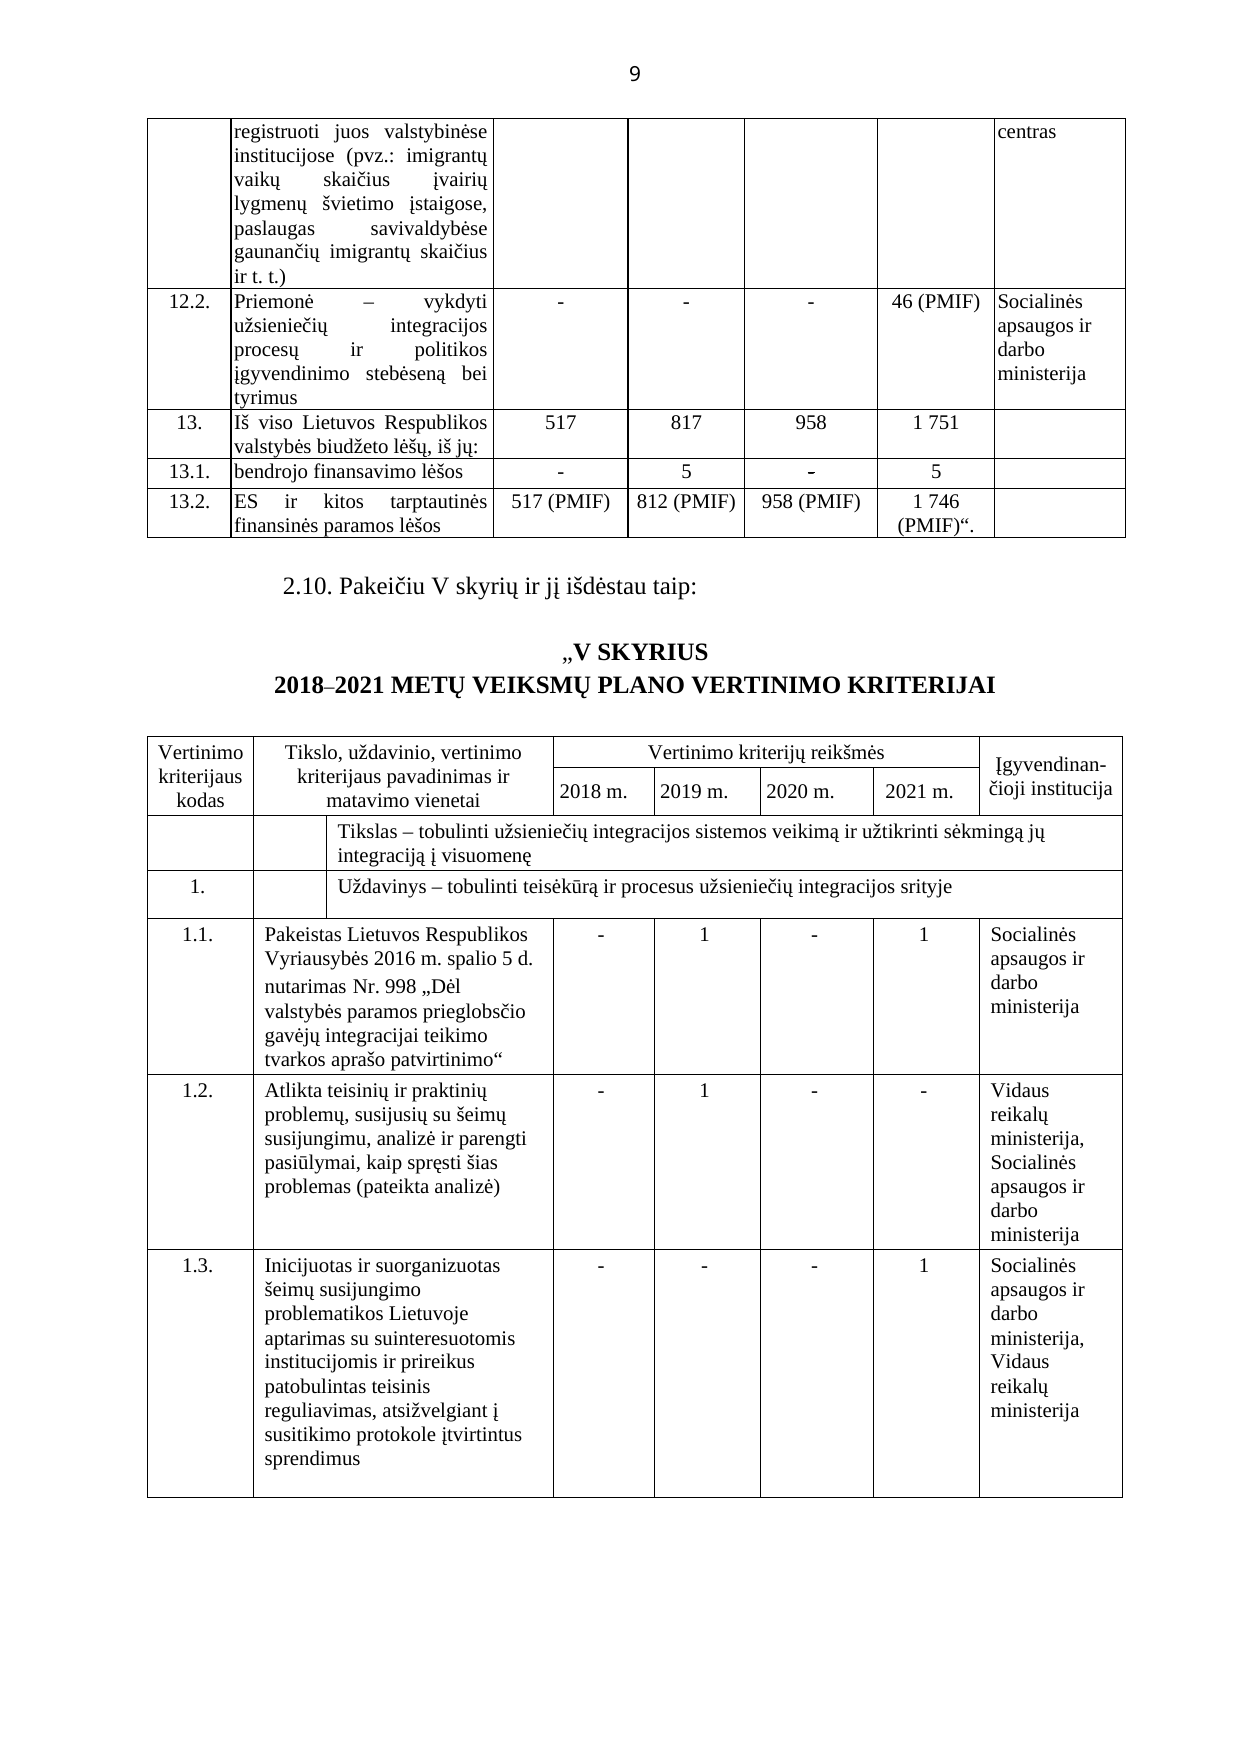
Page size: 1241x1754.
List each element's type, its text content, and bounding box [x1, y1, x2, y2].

table_cell - [761, 1075, 873, 1249]
table_cell Pabėgėlių priėmimo centras [995, 119, 1125, 288]
table_cell - [494, 119, 627, 288]
table_cell [148, 119, 230, 288]
table_cell 2018 m. [554, 768, 654, 815]
table_header Įgyvendinan-čioji institucija [980, 737, 1122, 815]
table_cell [254, 871, 326, 918]
table_cell 1 [874, 1250, 979, 1497]
table_header Vertinimo kriterijų reikšmės [554, 737, 979, 767]
table_cell 958 (PMIF) [745, 489, 877, 537]
table_cell - [761, 1250, 873, 1497]
table_cell Inicijuotas ir suorganizuotas šeimų susijungimo problematikos Lietuvoje aptarimas su suinteresuotomis institucijomis ir prireikus patobulintas teisinis reguliavimas, atsižvelgiant į susitikimo protokole įtvirtintus sprendimus [254, 1250, 553, 1497]
table_cell Socialinės apsaugos ir darbo ministerija [980, 919, 1122, 1074]
table_cell - [745, 119, 877, 288]
table_cell 1.2. [148, 1075, 253, 1249]
table_cell Atlikta teisinių ir praktinių problemų, susijusių su šeimų susijungimu, analizė ir parengti pasiūlymai, kaip spręsti šias problemas (pateikta analizė) [254, 1075, 553, 1249]
table_cell - [745, 289, 877, 409]
table_cell Vidaus reikalų ministerija, Socialinės apsaugos ir darbo ministerija [980, 1075, 1122, 1249]
table_cell - [554, 919, 654, 1074]
table_cell 46 (PMIF) [878, 289, 994, 409]
table_cell - [554, 1075, 654, 1249]
table_cell [995, 459, 1125, 488]
table_cell Socialinės apsaugos ir darbo ministerija [995, 289, 1125, 409]
table_cell 1 [655, 1075, 760, 1249]
table_cell - [629, 119, 744, 288]
table_cell [148, 816, 253, 870]
table_cell 1. [148, 871, 253, 918]
table_cell 13.2. [148, 489, 230, 537]
table_cell - [874, 1075, 979, 1249]
table_cell 812 (PMIF) [629, 489, 744, 537]
table_cell 1 [874, 919, 979, 1074]
table_header Vertinimo kriterijaus kodas [148, 737, 253, 815]
table_cell - [655, 1250, 760, 1497]
table_cell 13.1. [148, 459, 230, 488]
table_cell [995, 489, 1125, 537]
table_cell - [629, 289, 744, 409]
table_cell 1.1. [148, 919, 253, 1074]
text „V SKYRIUS [148, 637, 1122, 666]
text 2018–2021 METŲ VEIKSMŲ PLANO VERTINIMO KRITERIJAI [148, 670, 1122, 699]
table_cell 1 751 [878, 410, 994, 458]
table_cell 2020 m. [761, 768, 873, 815]
table_cell 517 [494, 410, 627, 458]
table_cell Pakeistas Lietuvos Respublikos Vyriausybės 2016 m. spalio 5 d. nutarimas Nr. 998 „Dėl valstybės paramos prieglobsčio gavėjų integracijai teikimo tvarkos aprašo patvirtinimo“ [254, 919, 553, 1074]
table_cell - [745, 459, 877, 488]
table_cell [995, 410, 1125, 458]
table_cell 1.3. [148, 1250, 253, 1497]
table_cell 5 [878, 459, 994, 488]
table_cell 12.2. [148, 289, 230, 409]
table_cell [878, 119, 994, 288]
table_cell 1 [655, 919, 760, 1074]
table_cell 817 [629, 410, 744, 458]
table_cell Socialinės apsaugos ir darbo ministerija, Vidaus reikalų ministerija [980, 1250, 1122, 1497]
table_cell bendrojo finansavimo lėšos [232, 459, 493, 488]
table_cell Uždavinys – tobulinti teisėkūrą ir procesus užsieniečių integracijos srityje [327, 871, 1122, 918]
table_cell - [554, 1250, 654, 1497]
table_cell - [761, 919, 873, 1074]
table_cell Tikslas – tobulinti užsieniečių integracijos sistemos veikimą ir užtikrinti sėkmingą jų integraciją į visuomenę [327, 816, 1122, 870]
table_cell [254, 816, 326, 870]
table_cell 517 (PMIF) [494, 489, 627, 537]
table_cell - [494, 289, 627, 409]
table_cell 958 [745, 410, 877, 458]
table_cell 13. [148, 410, 230, 458]
table_cell - [494, 459, 627, 488]
table_cell 5 [629, 459, 744, 488]
table_cell 2019 m. [655, 768, 760, 815]
table_cell 2021 m. [874, 768, 979, 815]
text 2.10. Pakeičiu V skyrių ir jį išdėstau taip: [148, 571, 1122, 600]
table_header Tikslo, uždavinio, vertinimo kriterijaus pavadinimas ir matavimo vienetai [254, 737, 553, 815]
